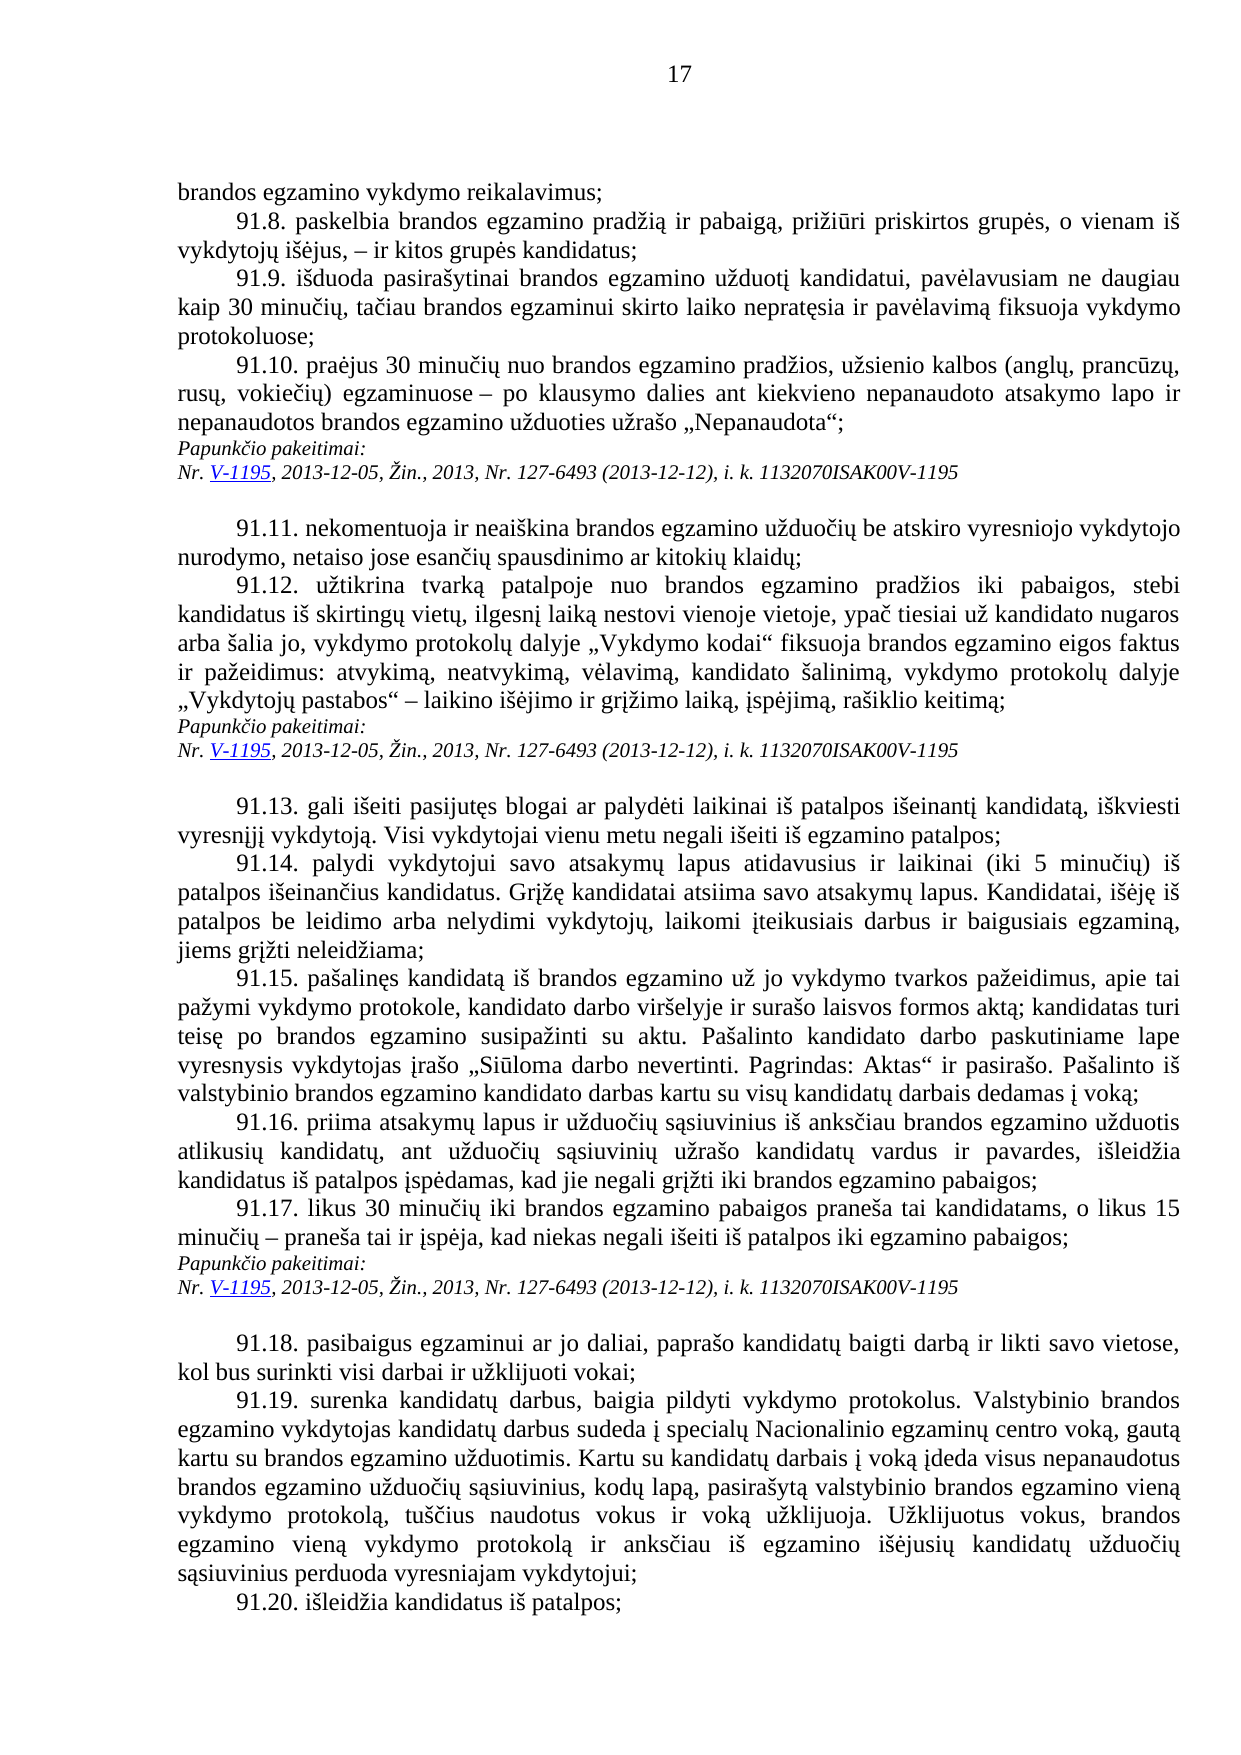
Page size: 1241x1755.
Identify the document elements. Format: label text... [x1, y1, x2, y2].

text 91.14. palydi vykdytojui savo atsakymų lapus atidavusius ir laikinai (iki 5 minučių) iš patalpos išeinančius kandidatus. Grįžę kandidatai atsiima savo atsakymų lapus. Kandidatai, išėję iš patalpos be leidimo arba nelydimi vykdytojų, laikomi įteikusiais darbus ir baigusiais egzaminą, jiems grįžti neleidžiama; [177, 848, 1181, 963]
text 91.18. pasibaigus egzaminui ar jo daliai, paprašo kandidatų baigti darbą ir likti savo vietose, kol bus surinkti visi darbai ir užklijuoti vokai; [177, 1328, 1181, 1385]
text 91.13. gali išeiti pasijutęs blogai ar palydėti laikinai iš patalpos išeinantį kandidatą, iškviesti vyresnįjį vykdytoją. Visi vykdytojai vienu metu negali išeiti iš egzamino patalpos; [177, 791, 1181, 848]
text 91.20. išleidžia kandidatus iš patalpos; [177, 1587, 1181, 1615]
text 91.11. nekomentuoja ir neaiškina brandos egzamino užduočių be atskiro vyresniojo vykdytojo nurodymo, netaiso jose esančių spausdinimo ar kitokių klaidų; [177, 513, 1181, 570]
text 91.16. priima atsakymų lapus ir užduočių sąsiuvinius iš anksčiau brandos egzamino užduotis atlikusių kandidatų, ant užduočių sąsiuvinių užrašo kandidatų vardus ir pavardes, išleidžia kandidatus iš patalpos įspėdamas, kad jie negali grįžti iki brandos egzamino pabaigos; [177, 1107, 1181, 1193]
text Papunkčio pakeitimai: [177, 714, 1181, 738]
text Nr. V-1195, 2013-12-05, Žin., 2013, Nr. 127-6493 (2013-12-12), i. k. 1132070ISAK00V-1195 [177, 738, 1181, 762]
text 91.17. likus 30 minučių iki brandos egzamino pabaigos praneša tai kandidatams, o likus 15 minučių – praneša tai ir įspėja, kad niekas negali išeiti iš patalpos iki egzamino pabaigos; [177, 1193, 1181, 1251]
text Nr. V-1195, 2013-12-05, Žin., 2013, Nr. 127-6493 (2013-12-12), i. k. 1132070ISAK00V-1195 [177, 1275, 1181, 1299]
text 91.8. paskelbia brandos egzamino pradžią ir pabaigą, prižiūri priskirtos grupės, o vienam iš vykdytojų išėjus, – ir kitos grupės kandidatus; [177, 206, 1181, 263]
text Papunkčio pakeitimai: [177, 1251, 1181, 1275]
text 91.10. praėjus 30 minučių nuo brandos egzamino pradžios, užsienio kalbos (anglų, prancūzų, rusų, vokiečių) egzaminuose – po klausymo dalies ant kiekvieno nepanaudoto atsakymo lapo ir nepanaudotos brandos egzamino užduoties užrašo „Nepanaudota“; [177, 350, 1181, 436]
text Papunkčio pakeitimai: [177, 436, 1181, 460]
text 91.19. surenka kandidatų darbus, baigia pildyti vykdymo protokolus. Valstybinio brandos egzamino vykdytojas kandidatų darbus sudeda į specialų Nacionalinio egzaminų centro voką, gautą kartu su brandos egzamino užduotimis. Kartu su kandidatų darbais į voką įdeda visus nepanaudotus brandos egzamino užduočių sąsiuvinius, kodų lapą, pasirašytą valstybinio brandos egzamino vieną vykdymo protokolą, tuščius naudotus vokus ir voką užklijuoja. Užklijuotus vokus, brandos egzamino vieną vykdymo protokolą ir anksčiau iš egzamino išėjusių kandidatų užduočių sąsiuvinius perduoda vyresniajam vykdytojui; [177, 1385, 1181, 1587]
text 91.15. pašalinęs kandidatą iš brandos egzamino už jo vykdymo tvarkos pažeidimus, apie tai pažymi vykdymo protokole, kandidato darbo viršelyje ir surašo laisvos formos aktą; kandidatas turi teisę po brandos egzamino susipažinti su aktu. Pašalinto kandidato darbo paskutiniame lape vyresnysis vykdytojas įrašo „Siūloma darbo nevertinti. Pagrindas: Aktas“ ir pasirašo. Pašalinto iš valstybinio brandos egzamino kandidato darbas kartu su visų kandidatų darbais dedamas į voką; [177, 963, 1181, 1107]
text 91.12. užtikrina tvarką patalpoje nuo brandos egzamino pradžios iki pabaigos, stebi kandidatus iš skirtingų vietų, ilgesnį laiką nestovi vienoje vietoje, ypač tiesiai už kandidato nugaros arba šalia jo, vykdymo protokolų dalyje „Vykdymo kodai“ fiksuoja brandos egzamino eigos faktus ir pažeidimus: atvykimą, neatvykimą, vėlavimą, kandidato šalinimą, vykdymo protokolų dalyje „Vykdytojų pastabos“ – laikino išėjimo ir grįžimo laiką, įspėjimą, rašiklio keitimą; [177, 570, 1181, 714]
text brandos egzamino vykdymo reikalavimus; [177, 177, 1181, 206]
text Nr. V-1195, 2013-12-05, Žin., 2013, Nr. 127-6493 (2013-12-12), i. k. 1132070ISAK00V-1195 [177, 460, 1181, 484]
text 91.9. išduoda pasirašytinai brandos egzamino užduotį kandidatui, pavėlavusiam ne daugiau kaip 30 minučių, tačiau brandos egzaminui skirto laiko nepratęsia ir pavėlavimą fiksuoja vykdymo protokoluose; [177, 263, 1181, 350]
